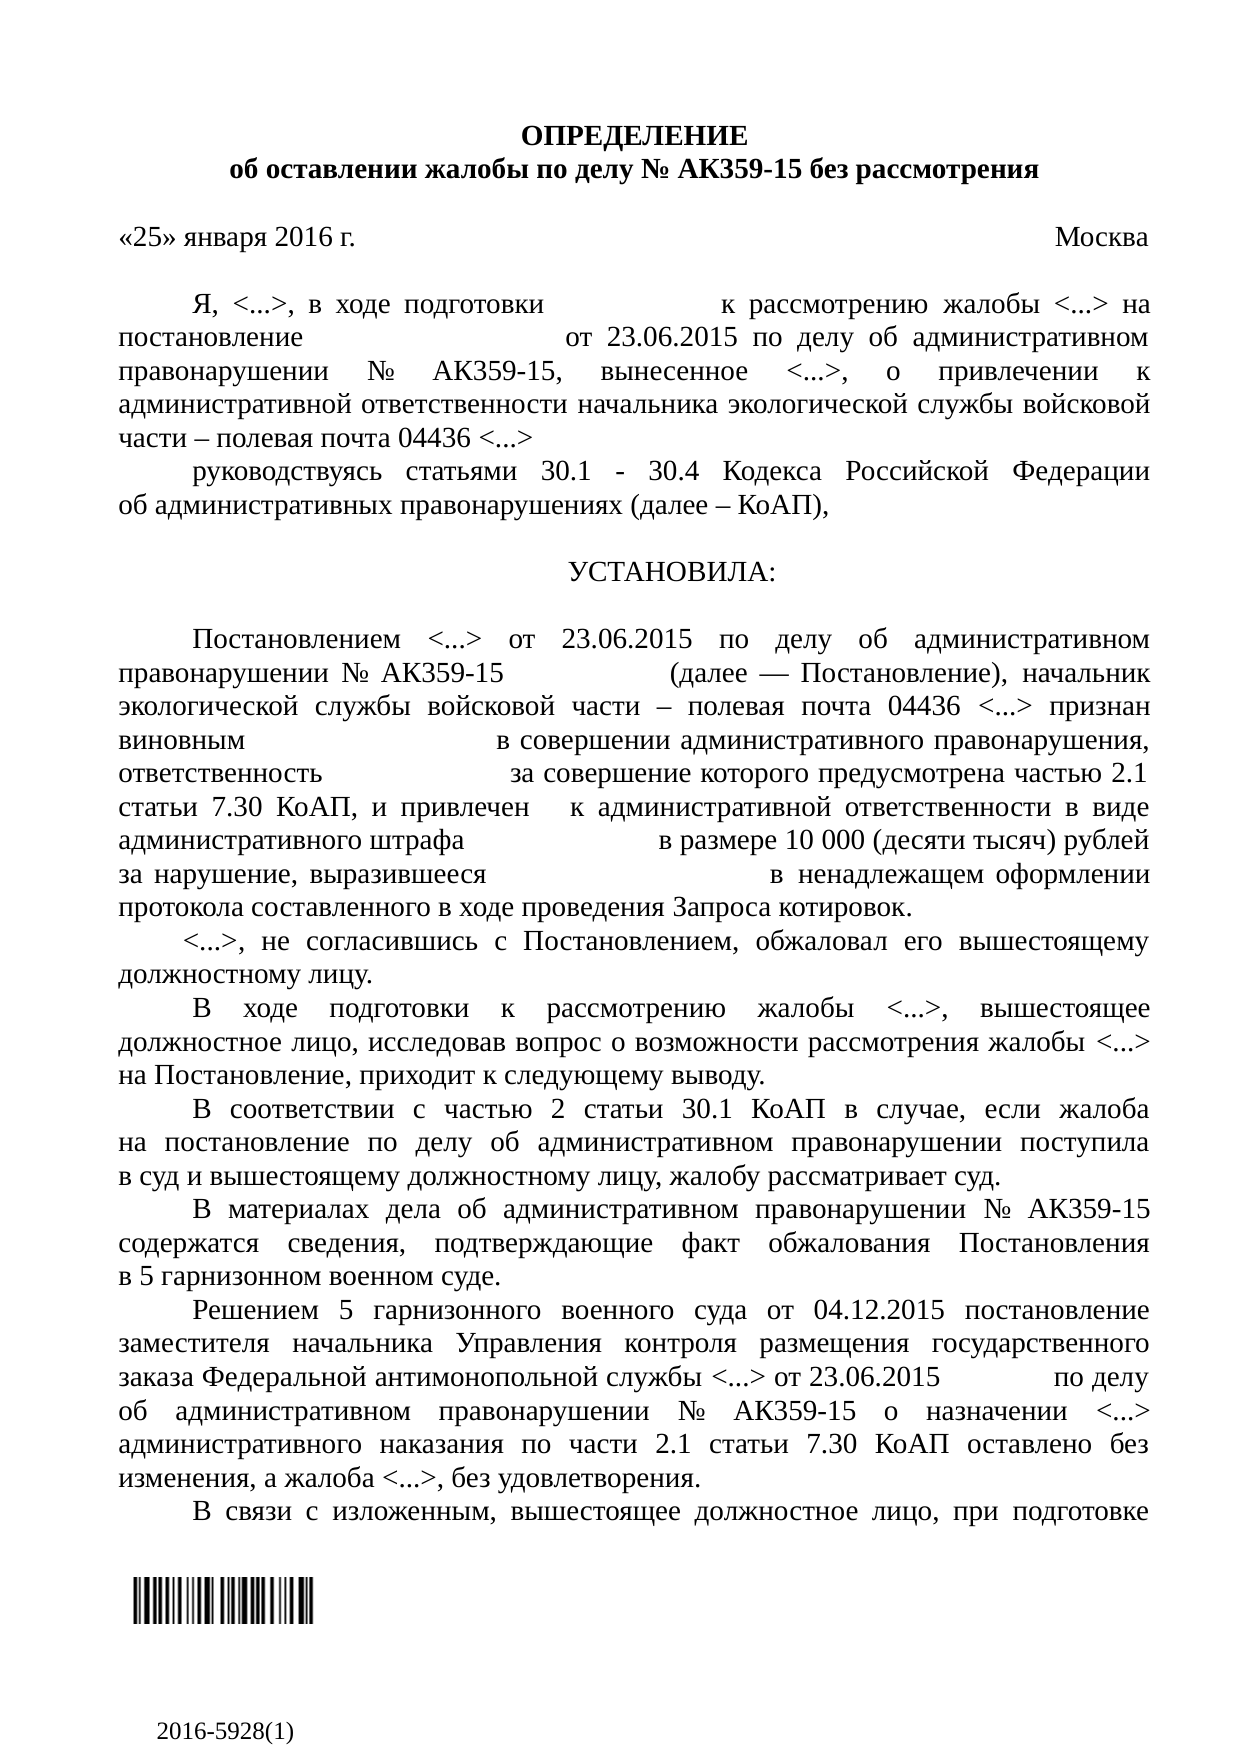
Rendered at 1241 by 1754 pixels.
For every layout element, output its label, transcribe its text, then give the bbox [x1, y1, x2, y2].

text Я, <...>, в ходе подготовки к рассмотрению жалобы <...> на постановление от 23.06.2015 по делу об административном правонарушении № АК359-15, вынесенное <...>, о привлечении к административной ответственности начальника экологической службы войсковой части – полевая почта 04436 <...> [118, 286, 1151, 453]
text В связи с изложенным, вышестоящее должностное лицо, при подготовке [118, 1493, 1151, 1527]
text В материалах дела об административном правонарушении № АК359-15 содержатся сведения, подтверждающие факт обжалования Постановления в 5 гарнизонном военном суде. [118, 1191, 1151, 1292]
text В соответствии с частью 2 статьи 30.1 КоАП в случае, если жалоба на постановление по делу об административном правонарушении поступила в суд и вышестоящему должностному лицу, жалобу рассматривает суд. [118, 1091, 1151, 1191]
text В ходе подготовки к рассмотрению жалобы <...>, вышестоящее должностное лицо, исследовав вопрос о возможности рассмотрения жалобы <...> на Постановление, приходит к следующему выводу. [118, 990, 1151, 1091]
text «25» января 2016 г. Москва [118, 219, 1151, 252]
picture [118, 1577, 331, 1624]
text УСТАНОВИЛА: [118, 554, 1151, 588]
text Решением 5 гарнизонного военного суда от 04.12.2015 постановление заместителя начальника Управления контроля размещения государственного заказа Федеральной антимонопольной службы <...> от 23.06.2015 по делу об административном правонарушении № АК359-15 о назначении <...> административного наказания по части 2.1 статьи 7.30 КоАП оставлено без изменения, а жалоба <...>, без удовлетворения. [118, 1292, 1151, 1493]
text об оставлении жалобы по делу № АК359-15 без рассмотрения [118, 152, 1151, 185]
text ОПРЕДЕЛЕНИЕ [118, 118, 1151, 152]
text <...>, не согласившись с Постановлением, обжаловал его вышестоящему должностному лицу. [118, 923, 1151, 990]
text руководствуясь статьями 30.1 - 30.4 Кодекса Российской Федерации об административных правонарушениях (далее – КоАП), [118, 453, 1151, 521]
text Постановлением <...> от 23.06.2015 по делу об административном правонарушении № АК359-15 (далее — Постановление), начальник экологической службы войсковой части – полевая почта 04436 <...> признан виновным в совершении административного правонарушения, ответственность за совершение которого предусмотрена частью 2.1 статьи 7.30 КоАП, и привлечен к административной ответственности в виде административного штрафа в размере 10 000 (десяти тысяч) рублей за нарушение, выразившееся в ненадлежащем оформлении протокола составленного в ходе проведения Запроса котировок. [118, 621, 1151, 923]
